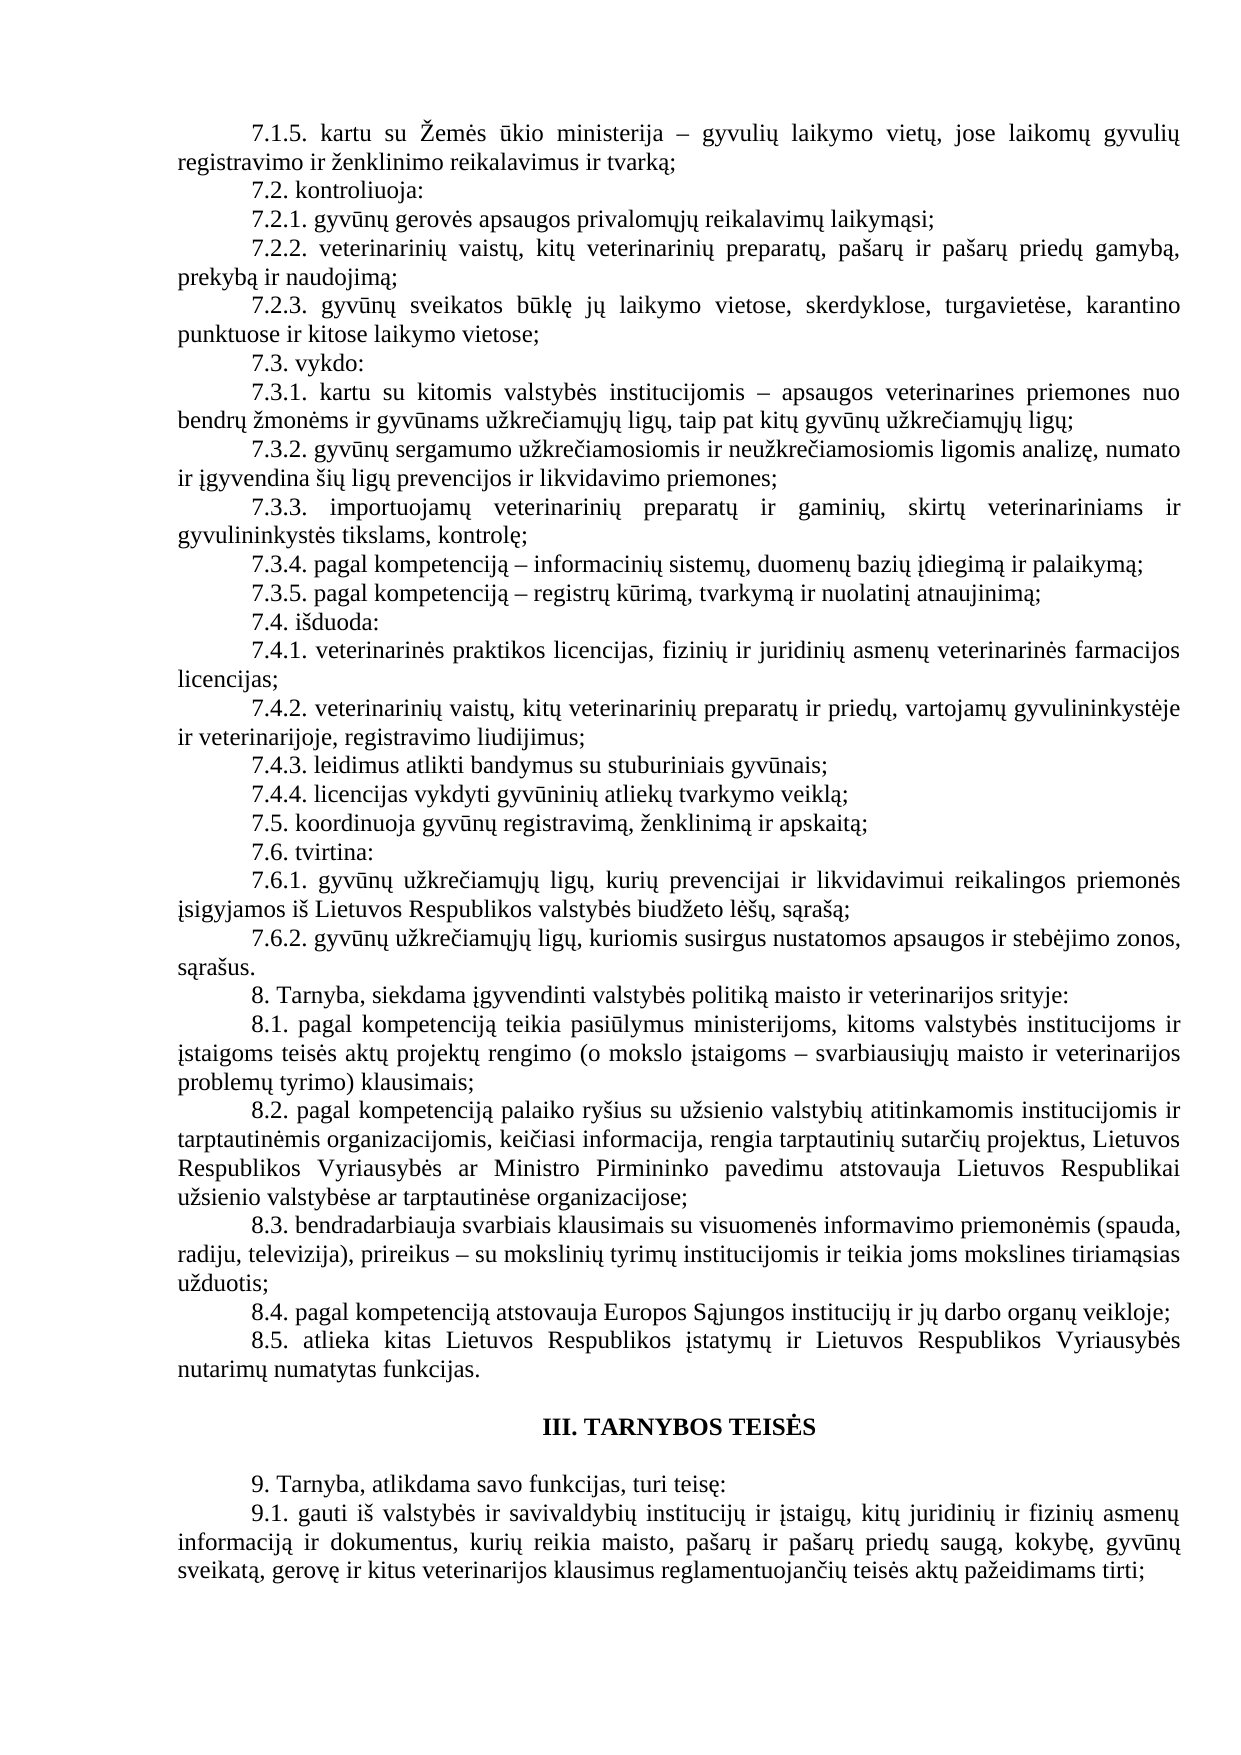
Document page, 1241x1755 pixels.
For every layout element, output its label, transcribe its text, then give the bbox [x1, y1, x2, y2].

text 8.2. pagal kompetenciją palaiko ryšius su užsienio valstybių atitinkamomis institucijomis ir tarptautinėmis organizacijomis, keičiasi informacija, rengia tarptautinių sutarčių projektus, Lietuvos Respublikos Vyriausybės ar Ministro Pirmininko pavedimu atstovauja Lietuvos Respublikai užsienio valstybėse ar tarptautinėse organizacijose; [177, 1096, 1181, 1211]
text 7.4.4. licencijas vykdyti gyvūninių atliekų tvarkymo veiklą; [177, 779, 1181, 808]
text 7.1.5. kartu su Žemės ūkio ministerija – gyvulių laikymo vietų, jose laikomų gyvulių registravimo ir ženklinimo reikalavimus ir tvarką; [177, 118, 1181, 176]
text 7.2.1. gyvūnų gerovės apsaugos privalomųjų reikalavimų laikymąsi; [177, 204, 1181, 233]
text 7.3. vykdo: [177, 348, 1181, 377]
text 7.6. tvirtina: [177, 837, 1181, 866]
text 7.5. koordinuoja gyvūnų registravimą, ženklinimą ir apskaitą; [177, 808, 1181, 837]
text 7.6.1. gyvūnų užkrečiamųjų ligų, kurių prevencijai ir likvidavimui reikalingos priemonės įsigyjamos iš Lietuvos Respublikos valstybės biudžeto lėšų, sąrašą; [177, 866, 1181, 923]
text 9. Tarnyba, atlikdama savo funkcijas, turi teisę: [177, 1469, 1181, 1498]
text 7.4.1. veterinarinės praktikos licencijas, fizinių ir juridinių asmenų veterinarinės farmacijos licencijas; [177, 636, 1181, 693]
text 8. Tarnyba, siekdama įgyvendinti valstybės politiką maisto ir veterinarijos srityje: [177, 981, 1181, 1009]
text III. TARNYBOS TEISĖS [177, 1412, 1181, 1441]
text 8.1. pagal kompetenciją teikia pasiūlymus ministerijoms, kitoms valstybės institucijoms ir įstaigoms teisės aktų projektų rengimo (o mokslo įstaigoms – svarbiausiųjų maisto ir veterinarijos problemų tyrimo) klausimais; [177, 1009, 1181, 1096]
text 7.4.2. veterinarinių vaistų, kitų veterinarinių preparatų ir priedų, vartojamų gyvulininkystėje ir veterinarijoje, registravimo liudijimus; [177, 693, 1181, 751]
text 8.3. bendradarbiauja svarbiais klausimais su visuomenės informavimo priemonėmis (spauda, radiju, televizija), prireikus – su mokslinių tyrimų institucijomis ir teikia joms mokslines tiriamąsias užduotis; [177, 1211, 1181, 1297]
text 7.2. kontroliuoja: [177, 176, 1181, 204]
text 7.3.1. kartu su kitomis valstybės institucijomis – apsaugos veterinarines priemones nuo bendrų žmonėms ir gyvūnams užkrečiamųjų ligų, taip pat kitų gyvūnų užkrečiamųjų ligų; [177, 377, 1181, 434]
text 7.2.3. gyvūnų sveikatos būklę jų laikymo vietose, skerdyklose, turgavietėse, karantino punktuose ir kitose laikymo vietose; [177, 291, 1181, 348]
text 7.2.2. veterinarinių vaistų, kitų veterinarinių preparatų, pašarų ir pašarų priedų gamybą, prekybą ir naudojimą; [177, 233, 1181, 291]
text 8.5. atlieka kitas Lietuvos Respublikos įstatymų ir Lietuvos Respublikos Vyriausybės nutarimų numatytas funkcijas. [177, 1326, 1181, 1383]
text 7.3.5. pagal kompetenciją – registrų kūrimą, tvarkymą ir nuolatinį atnaujinimą; [177, 578, 1181, 607]
text 8.4. pagal kompetenciją atstovauja Europos Sąjungos institucijų ir jų darbo organų veikloje; [177, 1297, 1181, 1326]
text 7.6.2. gyvūnų užkrečiamųjų ligų, kuriomis susirgus nustatomos apsaugos ir stebėjimo zonos, sąrašus. [177, 923, 1181, 981]
text 7.4. išduoda: [177, 607, 1181, 636]
text 7.4.3. leidimus atlikti bandymus su stuburiniais gyvūnais; [177, 751, 1181, 779]
text 7.3.4. pagal kompetenciją – informacinių sistemų, duomenų bazių įdiegimą ir palaikymą; [177, 549, 1181, 578]
text 9.1. gauti iš valstybės ir savivaldybių institucijų ir įstaigų, kitų juridinių ir fizinių asmenų informaciją ir dokumentus, kurių reikia maisto, pašarų ir pašarų priedų saugą, kokybę, gyvūnų sveikatą, gerovę ir kitus veterinarijos klausimus reglamentuojančių teisės aktų pažeidimams tirti; [177, 1498, 1181, 1584]
text 7.3.2. gyvūnų sergamumo užkrečiamosiomis ir neužkrečiamosiomis ligomis analizę, numato ir įgyvendina šių ligų prevencijos ir likvidavimo priemones; [177, 434, 1181, 492]
text 7.3.3. importuojamų veterinarinių preparatų ir gaminių, skirtų veterinariniams ir gyvulininkystės tikslams, kontrolę; [177, 492, 1181, 549]
